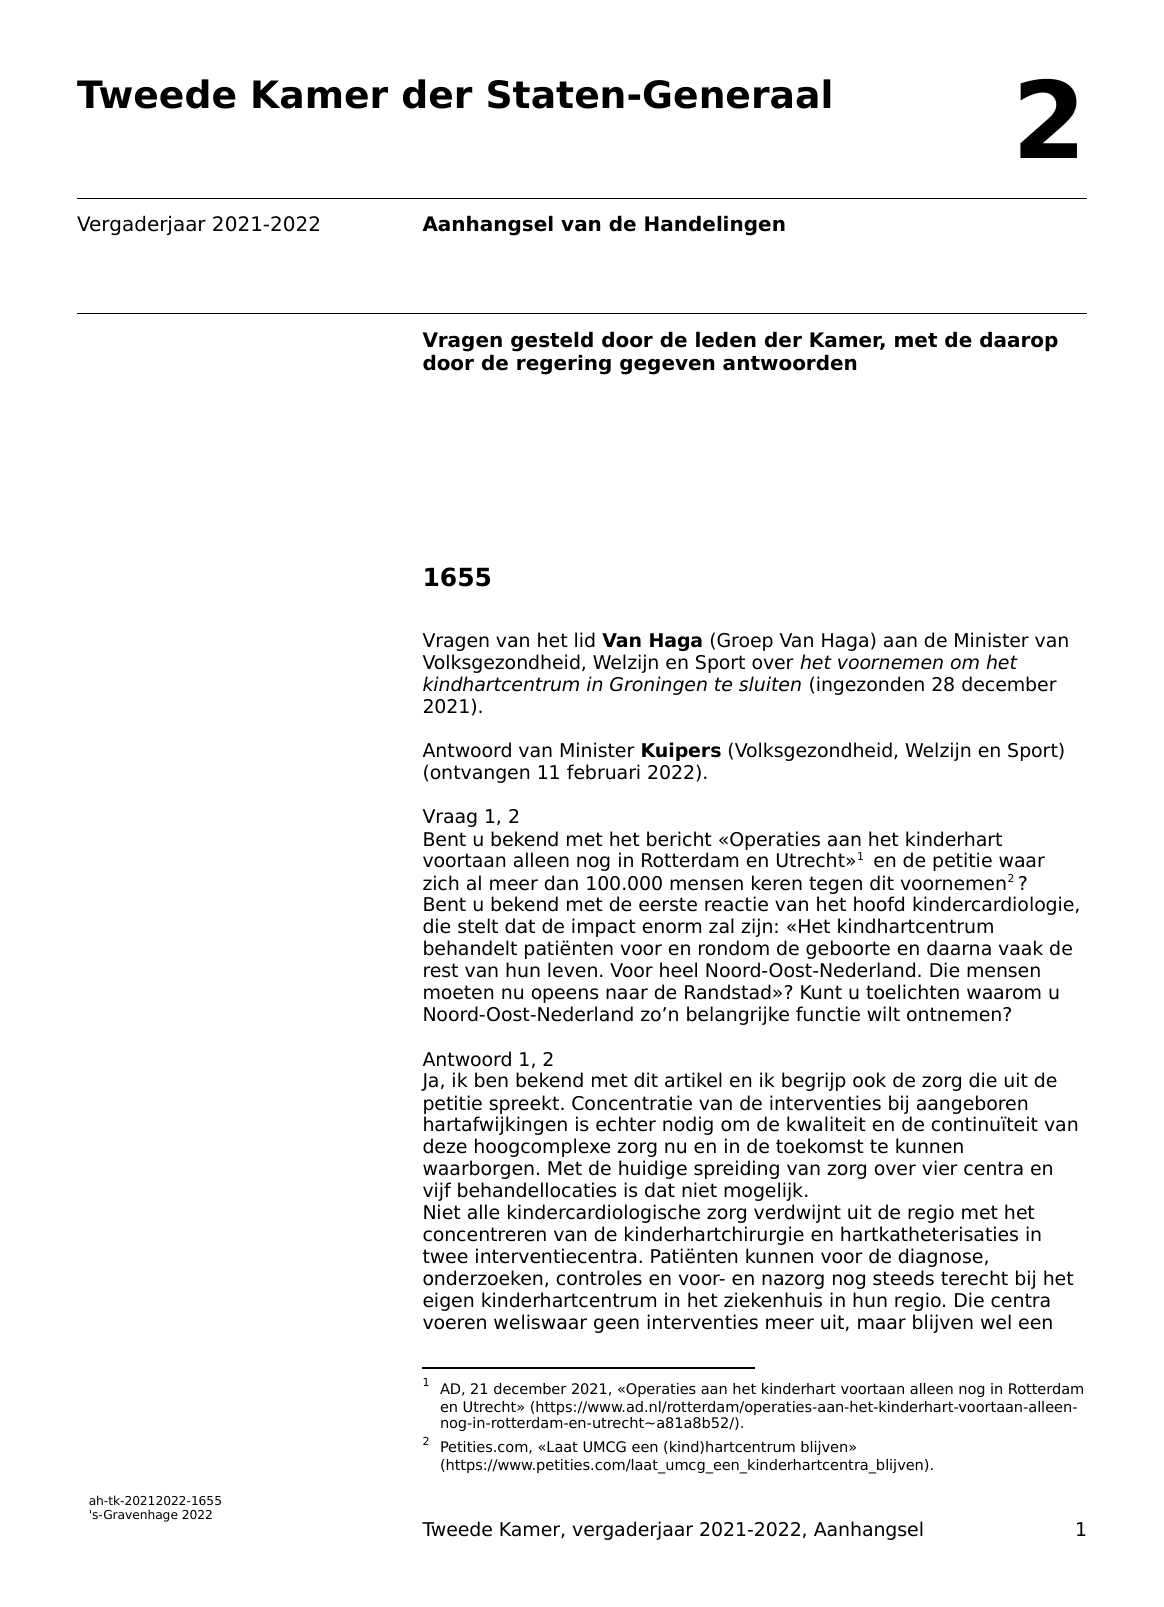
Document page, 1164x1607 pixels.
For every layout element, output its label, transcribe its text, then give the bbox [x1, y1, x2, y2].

text 1655 [422, 563, 1087, 592]
text Vraag 1, 2 [422, 806, 1087, 828]
text Bent u bekend met de eerste reactie van het hoofd kindercardiologie, die stelt dat de impact enorm zal zijn: «Het kindhartcentrum behandelt patiënten voor en rondom de geboorte en daarna vaak de rest van hun leven. Voor heel Noord-Oost-Nederland. Die mensen moeten nu opeens naar de Randstad»? Kunt u toelichten waarom u Noord-Oost-Nederland zo’n belangrijke functie wilt ontnemen? [422, 894, 1087, 1026]
table_cell Aanhangsel van de Handelingen [422, 199, 1087, 313]
table_header Tweede Kamer der Staten-Generaal [77, 59, 886, 198]
text Petities.com, «Laat UMCG een (kind)hartcentrum blijven» (https://www.petities.com/laat_umcg_een_kinderhartcentra_blijven). [422, 1435, 1087, 1474]
text Bent u bekend met het bericht «Operaties aan het kinderhart voortaan alleen nog in Rotterdam en Utrecht» en de petitie waar zich al meer dan 100.000 mensen keren tegen dit voornemen? [422, 828, 1087, 894]
text Antwoord 1, 2 [422, 1048, 1087, 1070]
text Ja, ik ben bekend met dit artikel en ik begrijp ook de zorg die uit de petitie spreekt. Concentratie van de interventies bij aangeboren hartafwijkingen is echter nodig om de kwaliteit en de continuïteit van deze hoogcomplexe zorg nu en in de toekomst te kunnen waarborgen. Met de huidige spreiding van zorg over vier centra en vijf behandellocaties is dat niet mogelijk. [422, 1070, 1087, 1202]
table_header 2 [886, 59, 1087, 198]
table_cell [77, 314, 422, 375]
table_cell Vragen gesteld door de leden der Kamer, met de daarop door de regering gegeven antwoorden [422, 314, 1087, 375]
text Niet alle kindercardiologische zorg verdwijnt uit de regio met het concentreren van de kinderhartchirurgie en hartkatheterisaties in twee interventiecentra. Patiënten kunnen voor de diagnose, onderzoeken, controles en voor- en nazorg nog steeds terecht bij het eigen kinderhartcentrum in het ziekenhuis in hun regio. Die centra voeren weliswaar geen interventies meer uit, maar blijven wel een [422, 1202, 1087, 1334]
text ah-tk-20212022-1655 [88, 1494, 323, 1508]
text Antwoord van Minister Kuipers (Volksgezondheid, Welzijn en Sport) (ontvangen 11 februari 2022). [422, 740, 1087, 784]
text Vragen van het lid Van Haga (Groep Van Haga) aan de Minister van Volksgezondheid, Welzijn en Sport over het voornemen om het kindhartcentrum in Groningen te sluiten (ingezonden 28 december 2021). [422, 630, 1087, 718]
text 's-Gravenhage 2022 [88, 1508, 323, 1522]
table_cell Vergaderjaar 2021-2022 [77, 199, 422, 313]
text AD, 21 december 2021, «Operaties aan het kinderhart voortaan alleen nog in Rotterdam en Utrecht» (https://www.ad.nl/rotterdam/operaties-aan-het-kinderhart-voortaan-alleen-nog-in-rotterdam-en-utrecht~a81a8b52/). [422, 1377, 1087, 1432]
